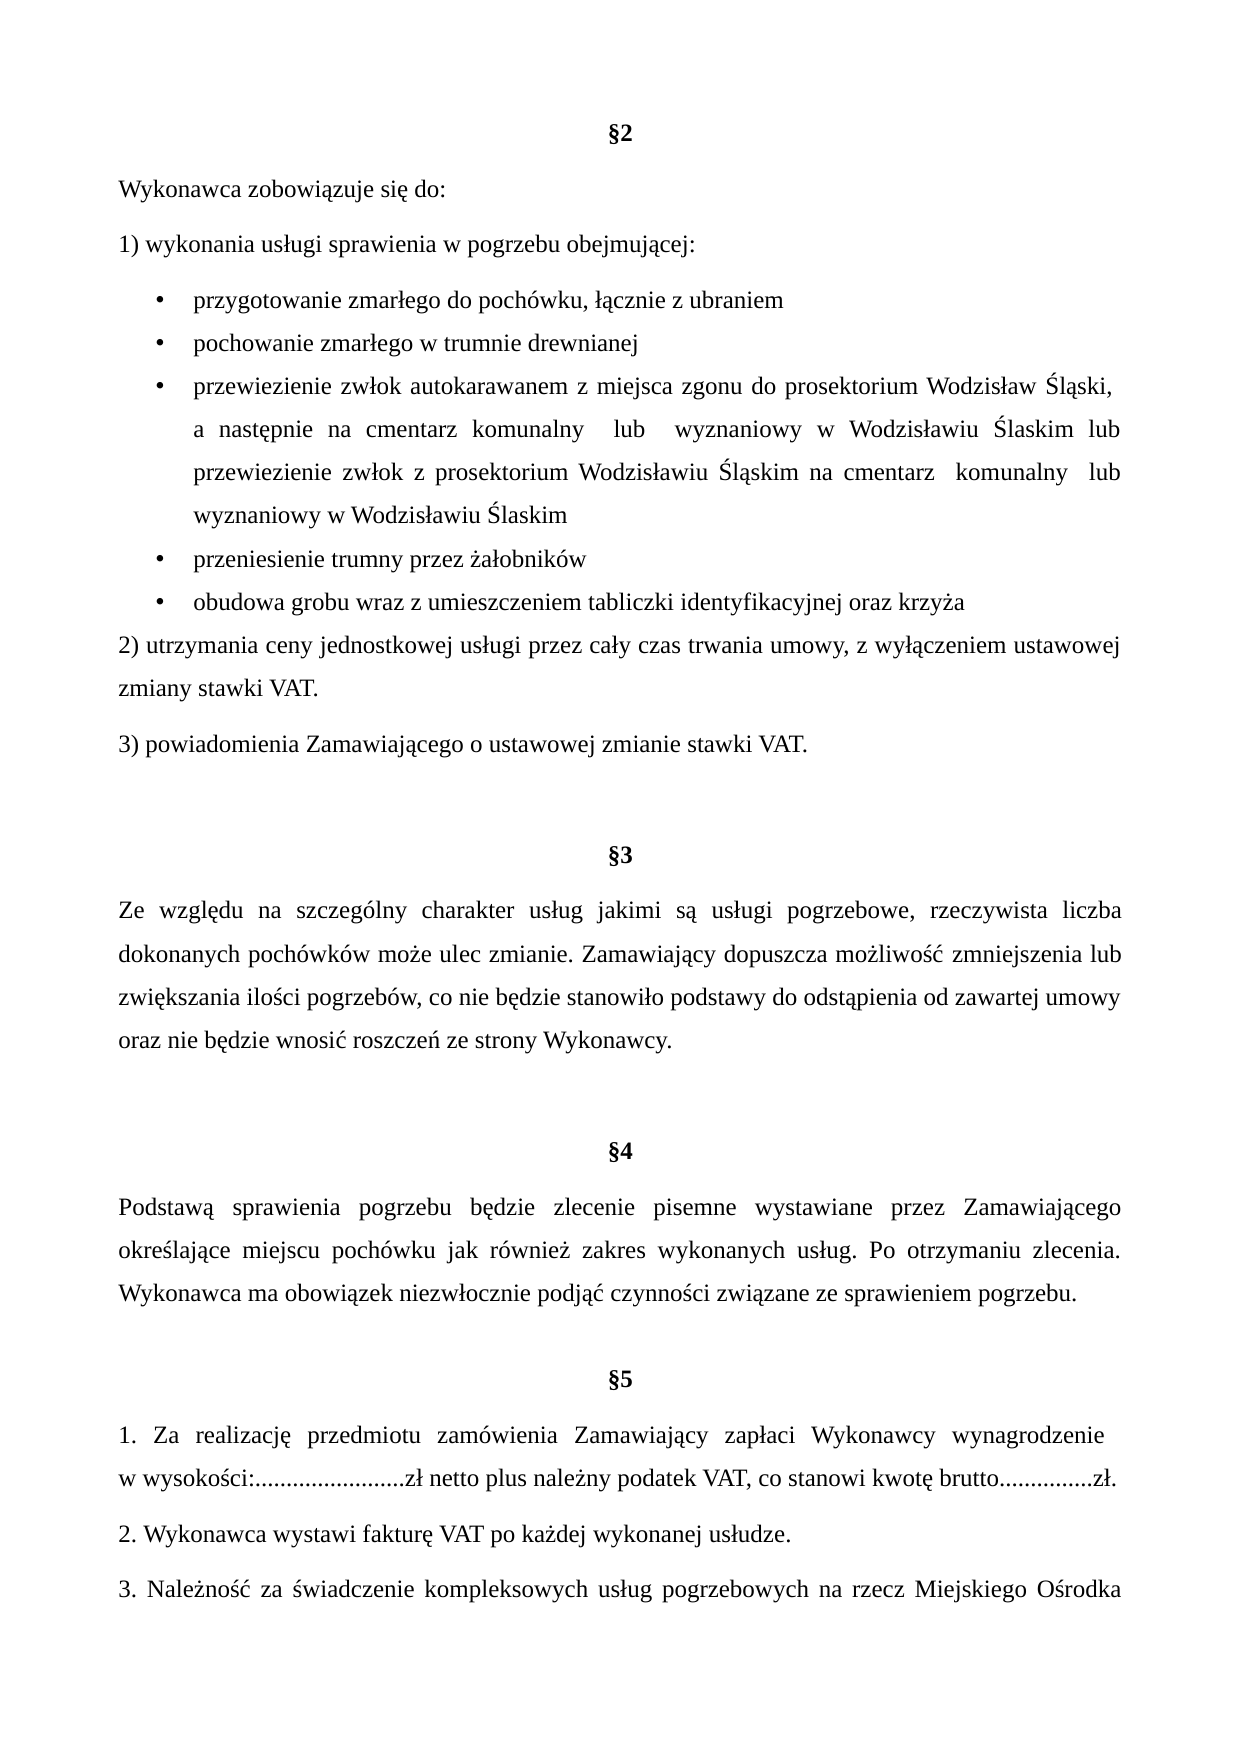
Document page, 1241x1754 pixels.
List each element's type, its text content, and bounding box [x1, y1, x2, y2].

text Podstawą sprawienia pogrzebu będzie zlecenie pisemne wystawiane przez Zamawiającego określające miejscu pochówku jak również zakres wykonanych usług. Po otrzymaniu zlecenia. Wykonawca ma obowiązek niezwłocznie podjąć czynności związane ze sprawieniem pogrzebu. [118, 1192, 1122, 1307]
list pochowanie zmarłego w trumnie drewnianej [156, 328, 1122, 357]
list przewiezienie zwłok autokarawanem z miejsca zgonu do prosektorium Wodzisław Śląski, a następnie na cmentarz komunalny lub wyznaniowy w Wodzisławiu Ślaskim lub przewiezienie zwłok z prosektorium Wodzisławiu Śląskim na cmentarz komunalny lub wyznaniowy w Wodzisławiu Ślaskim [156, 371, 1122, 529]
text 2. Wykonawca wystawi fakturę VAT po każdej wykonanej usłudze. [118, 1519, 1122, 1547]
text 3) powiadomienia Zamawiającego o ustawowej zmianie stawki VAT. [118, 729, 1122, 757]
text 2) utrzymania ceny jednostkowej usługi przez cały czas trwania umowy, z wyłączeniem ustawowej zmiany stawki VAT. [118, 630, 1122, 702]
text 1. Za realizację przedmiotu zamówienia Zamawiający zapłaci Wykonawcy wynagrodzenie w wysokości:........................zł netto plus należny podatek VAT, co stanowi kwotę brutto...............zł. [118, 1420, 1122, 1492]
text §4 [118, 1136, 1122, 1165]
text Ze względu na szczególny charakter usług jakimi są usługi pogrzebowe, rzeczywista liczba dokonanych pochówków może ulec zmianie. Zamawiający dopuszcza możliwość zmniejszenia lub zwiększania ilości pogrzebów, co nie będzie stanowiło podstawy do odstąpienia od zawartej umowy oraz nie będzie wnosić roszczeń ze strony Wykonawcy. [118, 896, 1122, 1054]
list obudowa grobu wraz z umieszczeniem tabliczki identyfikacyjnej oraz krzyża [156, 587, 1122, 616]
text §2 [118, 118, 1122, 147]
list przygotowanie zmarłego do pochówku, łącznie z ubraniem [156, 285, 1122, 314]
text 1) wykonania usługi sprawienia w pogrzebu obejmującej: [118, 229, 1122, 258]
text §3 [118, 840, 1122, 869]
text §5 [118, 1364, 1122, 1393]
text Wykonawca zobowiązuje się do: [118, 174, 1122, 202]
text 3. Należność za świadczenie kompleksowych usług pogrzebowych na rzecz Miejskiego Ośrodka [118, 1574, 1122, 1603]
list przeniesienie trumny przez żałobników [156, 544, 1122, 572]
